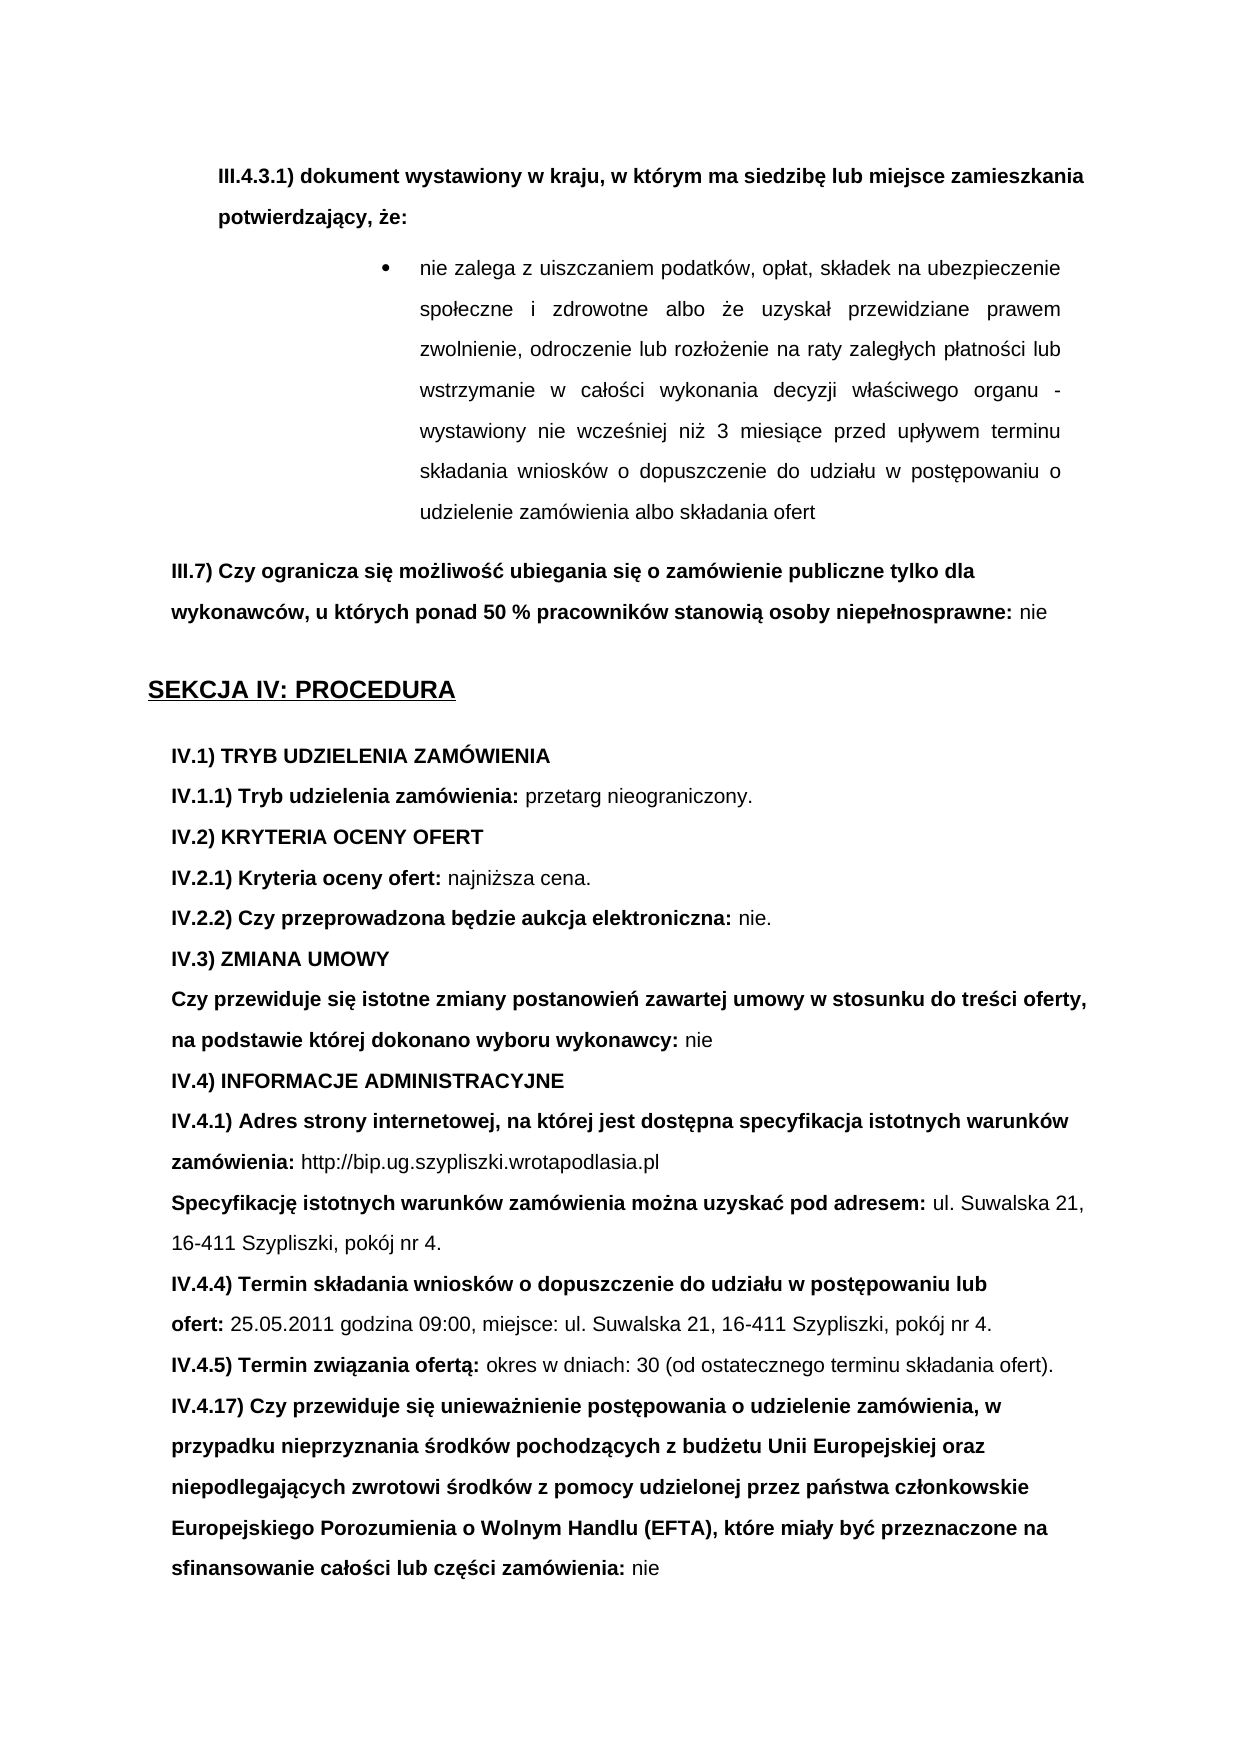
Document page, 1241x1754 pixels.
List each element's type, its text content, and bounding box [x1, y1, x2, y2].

text IV.4.5) Termin związania ofertą: okres w dniach: 30 (od ostatecznego terminu składania ofert). [171, 1336, 1093, 1377]
text SEKCJA IV: PROCEDURA [148, 663, 1093, 703]
text IV.3) ZMIANA UMOWY [171, 930, 1093, 971]
text IV.1) TRYB UDZIELENIA ZAMÓWIENIA [171, 727, 1093, 767]
text IV.2.1) Kryteria oceny ofert: najniższa cena. [171, 849, 1093, 889]
text Czy przewiduje się istotne zmiany postanowień zawartej umowy w stosunku do treści oferty, na podstawie której dokonano wyboru wykonawcy: nie [171, 971, 1093, 1052]
text IV.4) INFORMACJE ADMINISTRACYJNE [171, 1052, 1093, 1092]
text III.4.3.1) dokument wystawiony w kraju, w którym ma siedzibę lub miejsce zamieszkania potwierdzający, że: [218, 148, 1093, 229]
text IV.4.4) Termin składania wniosków o dopuszczenie do udziału w postępowaniu lub ofert: 25.05.2011 godzina 09:00, miejsce: ul. Suwalska 21, 16-411 Szypliszki, pokój nr 4. [171, 1255, 1093, 1336]
text IV.2.2) Czy przeprowadzona będzie aukcja elektroniczna: nie. [171, 889, 1093, 930]
text III.7) Czy ogranicza się możliwość ubiegania się o zamówienie publiczne tylko dla wykonawców, u których ponad 50 % pracowników stanowią osoby niepełnosprawne: nie [171, 542, 1093, 624]
list nie zalega z uiszczaniem podatków, opłat, składek na ubezpieczenie społeczne i zdrowotne albo że uzyskał przewidziane prawem zwolnienie, odroczenie lub rozłożenie na raty zaległych płatności lub wstrzymanie w całości wykonania decyzji właściwego organu - wystawiony nie wcześniej niż 3 miesiące przed upływem terminu składania wniosków o dopuszczenie do udziału w postępowaniu o udzielenie zamówienia albo składania ofert [382, 239, 1061, 524]
text IV.1.1) Tryb udzielenia zamówienia: przetarg nieograniczony. [171, 767, 1093, 808]
text IV.4.17) Czy przewiduje się unieważnienie postępowania o udzielenie zamówienia, w przypadku nieprzyznania środków pochodzących z budżetu Unii Europejskiej oraz niepodlegających zwrotowi środków z pomocy udzielonej przez państwa członkowskie Europejskiego Porozumienia o Wolnym Handlu (EFTA), które miały być przeznaczone na sfinansowanie całości lub części zamówienia: nie [171, 1377, 1093, 1580]
text IV.4.1) Adres strony internetowej, na której jest dostępna specyfikacja istotnych warunków zamówienia: http://bip.ug.szypliszki.wrotapodlasia.pl Specyfikację istotnych warunków zamówienia można uzyskać pod adresem: ul. Suwalska 21, 16-411 Szypliszki, pokój nr 4. [171, 1092, 1093, 1255]
text IV.2) KRYTERIA OCENY OFERT [171, 808, 1093, 849]
